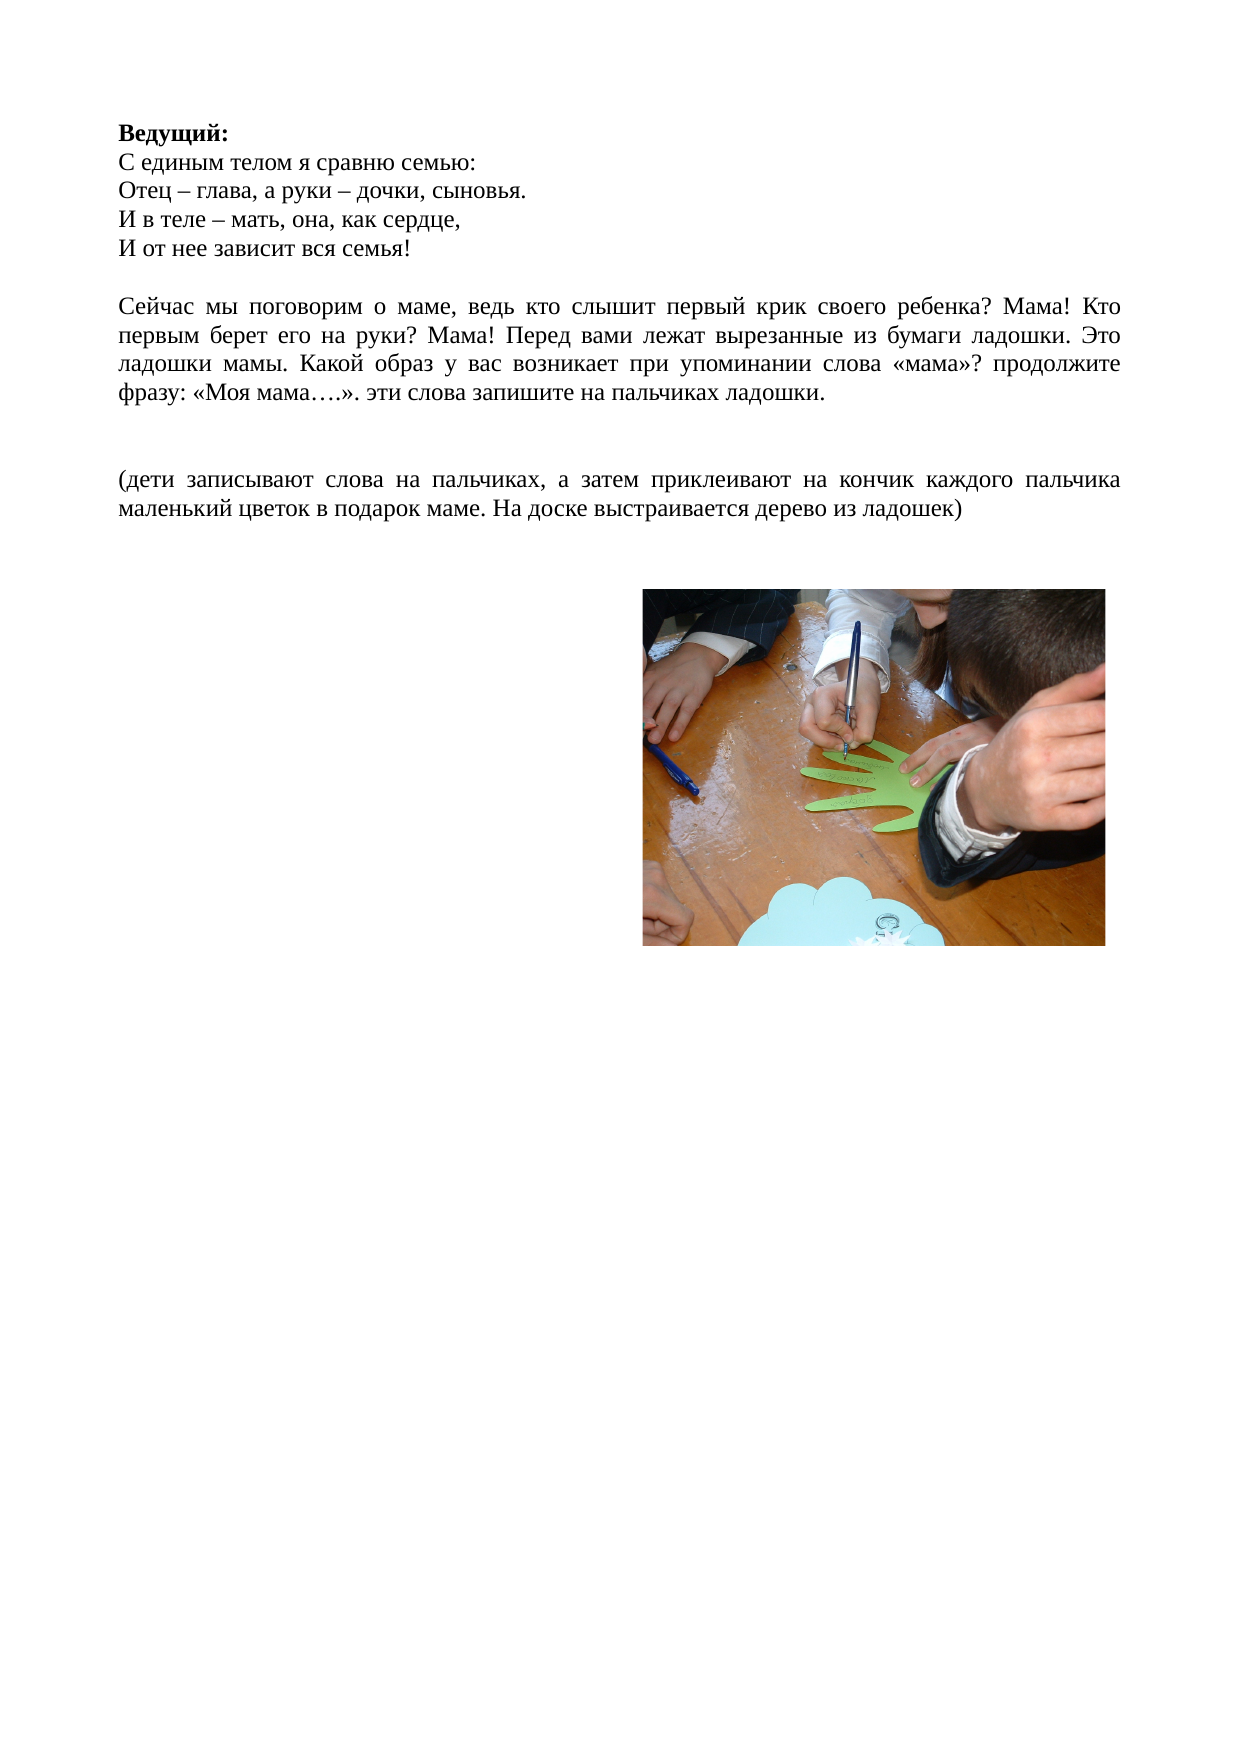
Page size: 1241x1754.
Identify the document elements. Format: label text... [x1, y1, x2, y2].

text Сейчас мы поговорим о маме, ведь кто слышит первый крик своего ребенка? Мама! Кто первым берет его на руки? Мама! Перед вами лежат вырезанные из бумаги ладошки. Это ладошки мамы. Какой образ у вас возникает при упоминании слова «мама»? продолжите фразу: «Моя мама….». эти слова запишите на пальчиках ладошки. [118, 291, 1122, 406]
text Ведущий: [118, 118, 1122, 147]
text С единым телом я сравню семью: Отец – глава, а руки – дочки, сыновья. И в теле – мать, она, как сердце, И от нее зависит вся семья! [118, 147, 1122, 262]
picture [642, 589, 1106, 946]
text (дети записывают слова на пальчиках, а затем приклеивают на кончик каждого пальчика маленький цветок в подарок маме. На доске выстраивается дерево из ладошек) [118, 464, 1122, 522]
